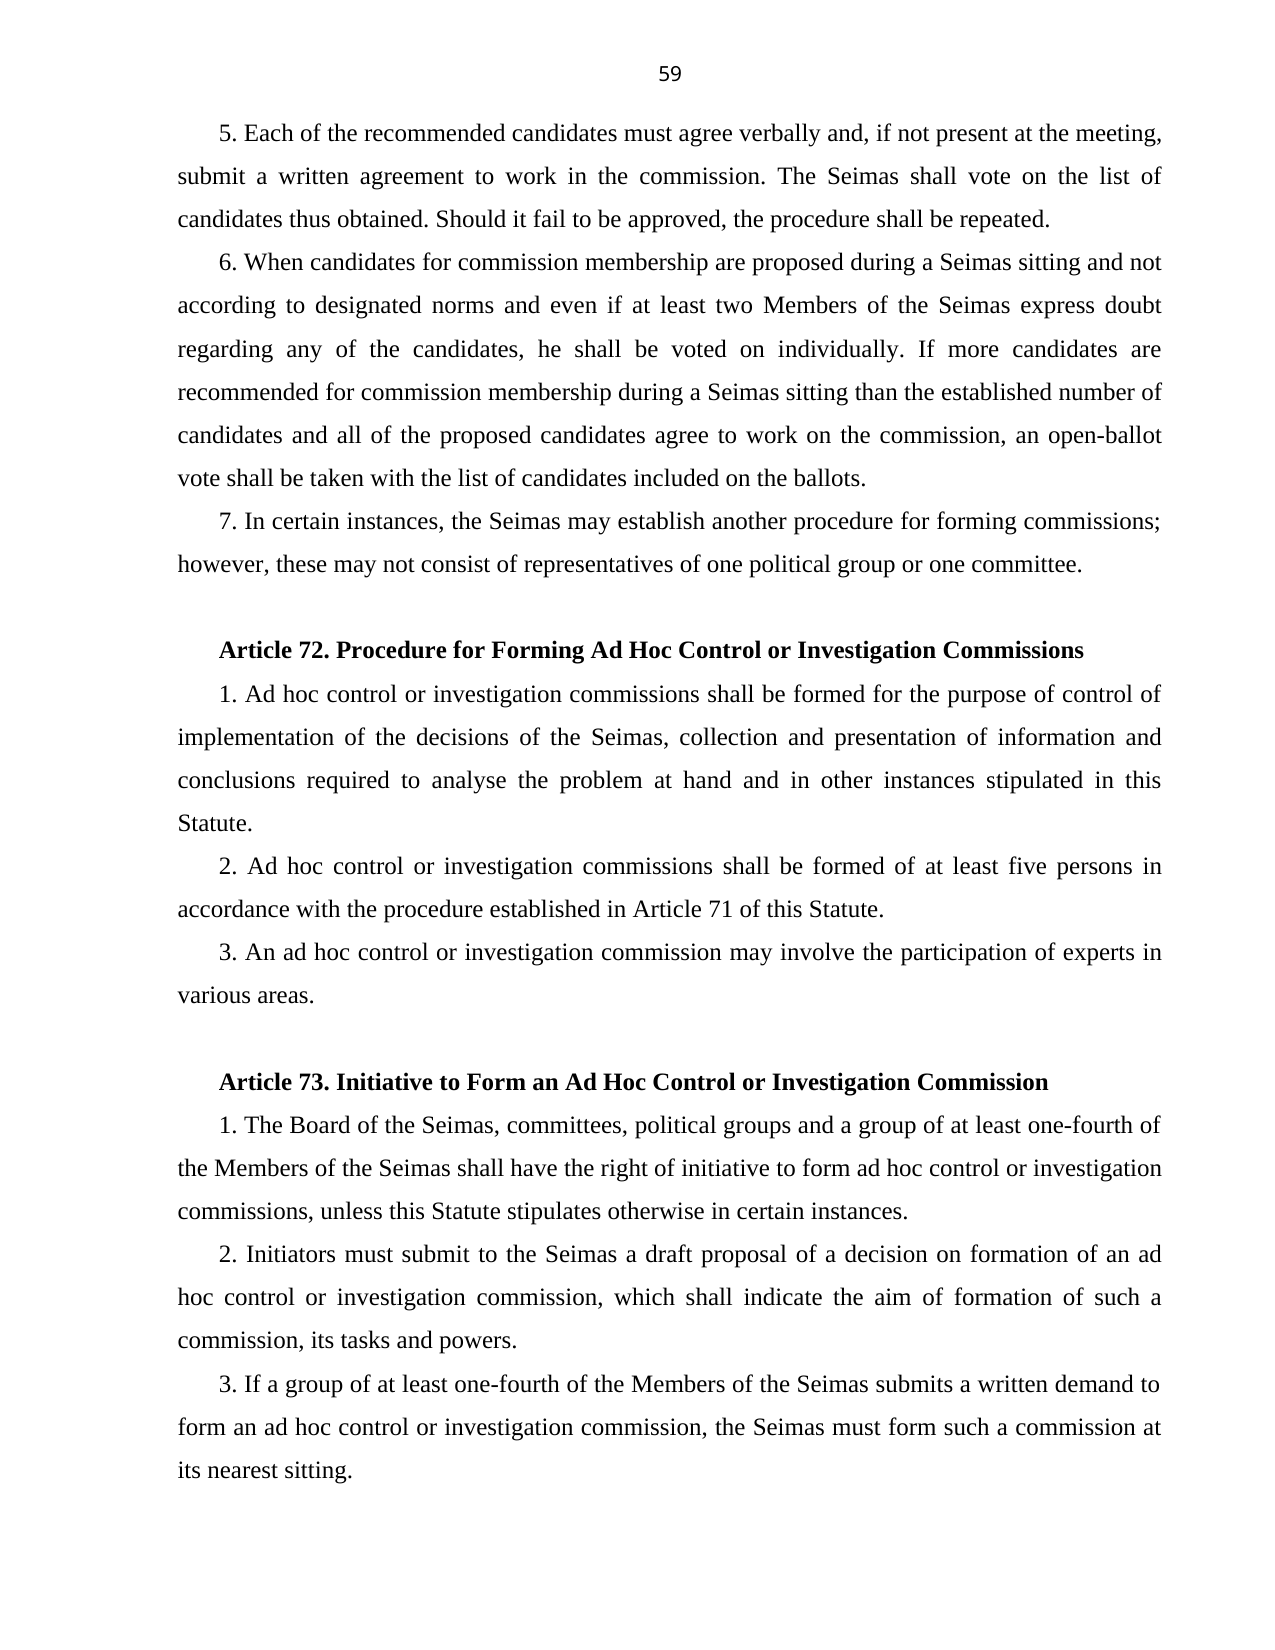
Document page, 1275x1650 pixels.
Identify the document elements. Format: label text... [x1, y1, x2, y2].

text 3. An ad hoc control or investigation commission may involve the participation of experts in various areas. [177, 937, 1163, 1009]
text 6. When candidates for commission membership are proposed during a Seimas sitting and not according to designated norms and even if at least two Members of the Seimas express doubt regarding any of the candidates, he shall be voted on individually. If more candidates are recommended for commission membership during a Seimas sitting than the established number of candidates and all of the proposed candidates agree to work on the commission, an open-ballot vote shall be taken with the list of candidates included on the ballots. [177, 247, 1163, 492]
text 3. If a group of at least one-fourth of the Members of the Seimas submits a written demand to form an ad hoc control or investigation commission, the Seimas must form such a commission at its nearest sitting. [177, 1369, 1163, 1484]
text 1. The Board of the Seimas, committees, political groups and a group of at least one-fourth of the Members of the Seimas shall have the right of initiative to form ad hoc control or investigation commissions, unless this Statute stipulates otherwise in certain instances. [177, 1110, 1163, 1225]
text 7. In certain instances, the Seimas may establish another procedure for forming commissions; however, these may not consist of representatives of one political group or one committee. [177, 506, 1163, 578]
text 5. Each of the recommended candidates must agree verbally and, if not present at the meeting, submit a written agreement to work in the commission. The Seimas shall vote on the list of candidates thus obtained. Should it fail to be approved, the procedure shall be repeated. [177, 118, 1163, 233]
text 1. Ad hoc control or investigation commissions shall be formed for the purpose of control of implementation of the decisions of the Seimas, collection and presentation of information and conclusions required to analyse the problem at hand and in other instances stipulated in this Statute. [177, 679, 1163, 837]
text 2. Initiators must submit to the Seimas a draft proposal of a decision on formation of an ad hoc control or investigation commission, which shall indicate the aim of formation of such a commission, its tasks and powers. [177, 1239, 1163, 1354]
text Article 73. Initiative to Form an Ad Hoc Control or Investigation Commission [177, 1067, 1163, 1096]
text 2. Ad hoc control or investigation commissions shall be formed of at least five persons in accordance with the procedure established in Article 71 of this Statute. [177, 851, 1163, 923]
text Article 72. Procedure for Forming Ad Hoc Control or Investigation Commissions [177, 636, 1163, 664]
